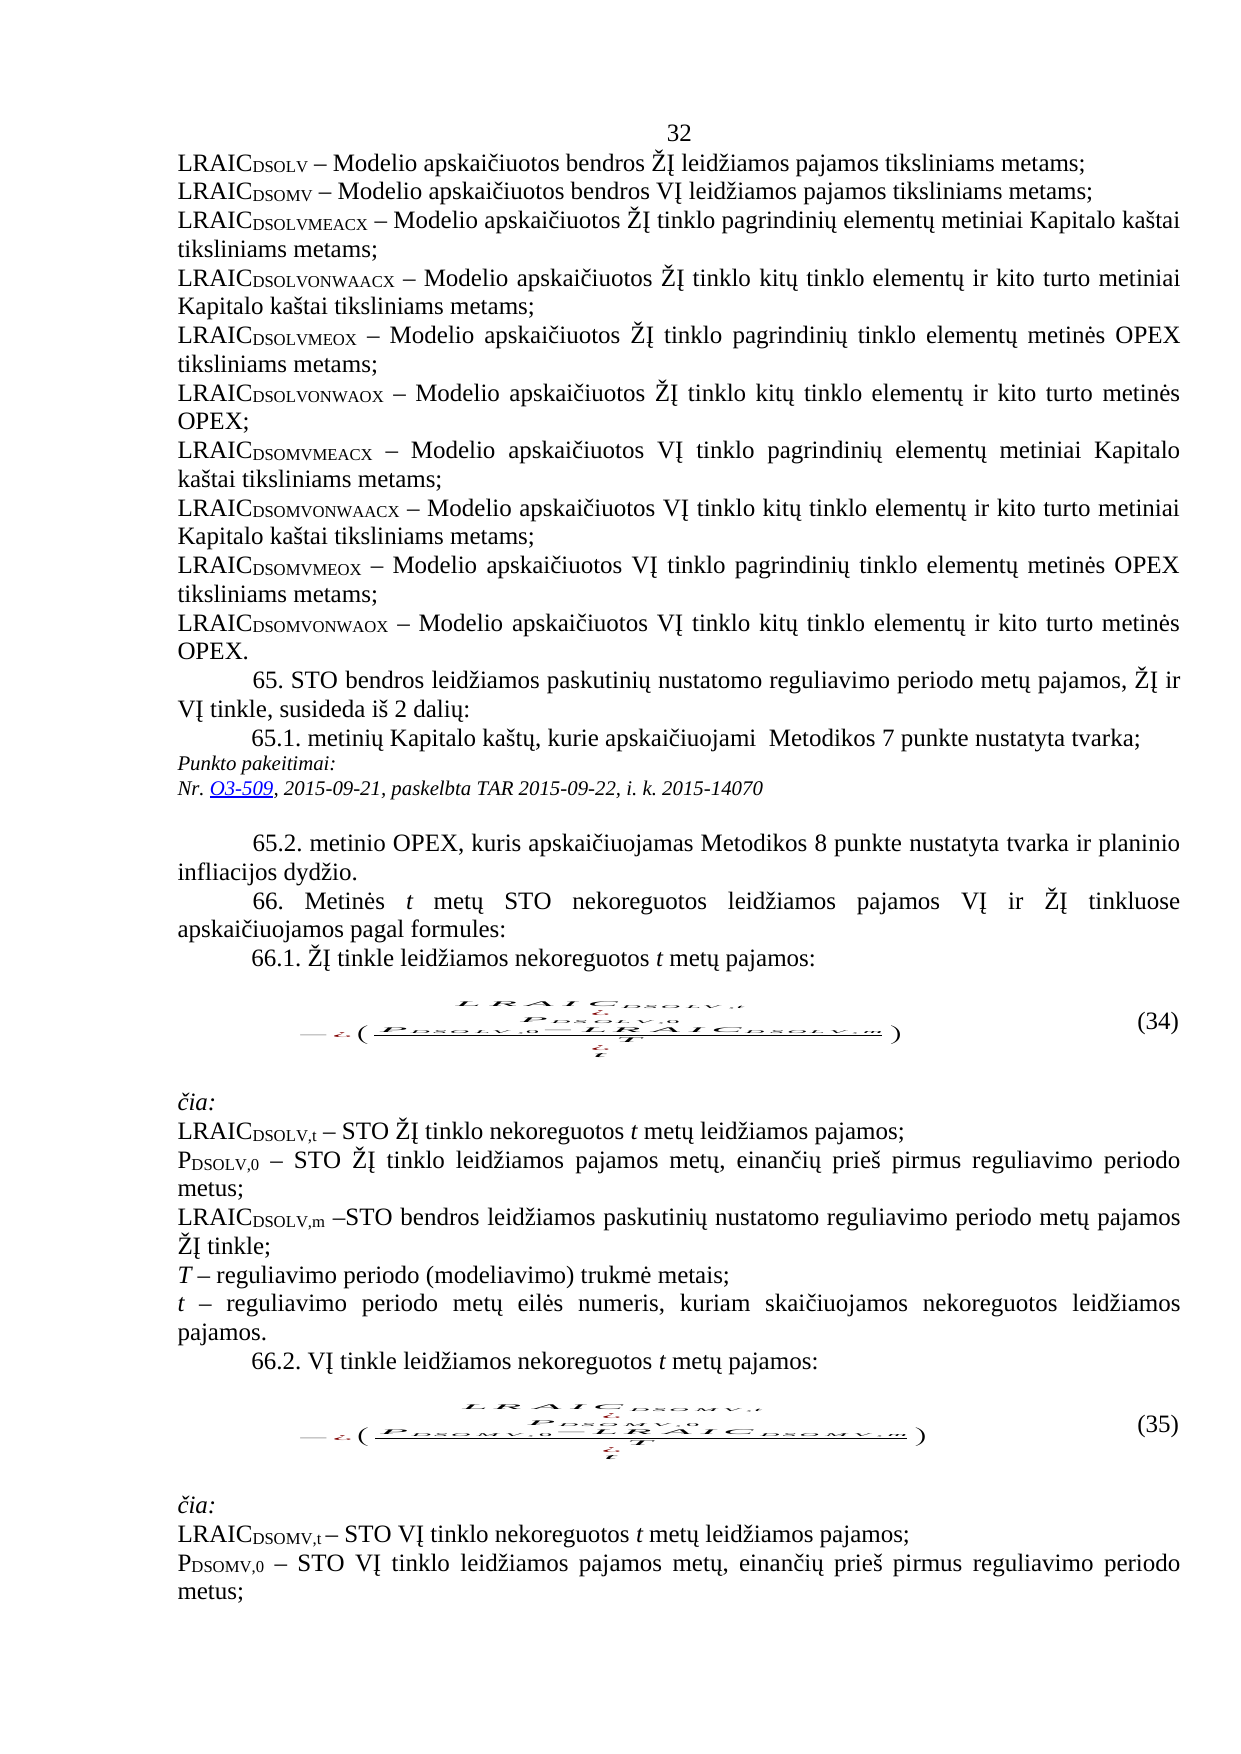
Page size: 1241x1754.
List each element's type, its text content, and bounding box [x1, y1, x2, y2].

text Nr. O3-509, 2015-09-21, paskelbta TAR 2015-09-22, i. k. 2015-14070 [177, 775, 1181, 799]
text LRAICDSOMV,t – STO VĮ tinklo nekoreguotos t metų leidžiamos pajamos; [177, 1519, 1181, 1548]
text LRAICDSOMVMEACX – Modelio apskaičiuotos VĮ tinklo pagrindinių elementų metiniai Kapitalo kaštai tiksliniams metams; [177, 435, 1181, 493]
text LRAICDSOLVMEOX – Modelio apskaičiuotos ŽĮ tinklo pagrindinių tinklo elementų metinės OPEX tiksliniams metams; [177, 320, 1181, 378]
text PDSOLV,0 – STO ŽĮ tinklo leidžiamos pajamos metų, einančių prieš pirmus reguliavimo periodo metus; [177, 1145, 1181, 1202]
text 66. Metinės t metų STO nekoreguotos leidžiamos pajamos VĮ ir ŽĮ tinkluose apskaičiuojamos pagal formules: [177, 886, 1181, 943]
text LRAICDSOLVONWAACX – Modelio apskaičiuotos ŽĮ tinklo kitų tinklo elementų ir kito turto metiniai Kapitalo kaštai tiksliniams metams; [177, 263, 1181, 320]
text LRAICDSOLVONWAOX – Modelio apskaičiuotos ŽĮ tinklo kitų tinklo elementų ir kito turto metinės OPEX; [177, 378, 1181, 435]
text LRAICDSOLVMEACX – Modelio apskaičiuotos ŽĮ tinklo pagrindinių elementų metiniai Kapitalo kaštai tiksliniams metams; [177, 205, 1181, 263]
text 65.2. metinio OPEX, kuris apskaičiuojamas Metodikos 8 punkte nustatyta tvarka ir planinio infliacijos dydžio. [177, 828, 1181, 886]
text LRAICDSOMVONWAACX – Modelio apskaičiuotos VĮ tinklo kitų tinklo elementų ir kito turto metiniai Kapitalo kaštai tiksliniams metams; [177, 493, 1181, 550]
text LRAICDSOMVONWAOX – Modelio apskaičiuotos VĮ tinklo kitų tinklo elementų ir kito turto metinės OPEX. [177, 608, 1181, 665]
text 66.2. VĮ tinkle leidžiamos nekoreguotos t metų pajamos: [177, 1346, 1181, 1375]
text Punkto pakeitimai: [177, 751, 1181, 775]
text 65.1. metinių Kapitalo kaštų, kurie apskaičiuojami Metodikos 7 punkte nustatyta tvarka; [177, 723, 1181, 751]
text LRAICDSOLV – Modelio apskaičiuotos bendros ŽĮ leidžiamos pajamos tiksliniams metams; [177, 148, 1181, 176]
text čia: [177, 1490, 1181, 1519]
text LRAICDSOMV – Modelio apskaičiuotos bendros VĮ leidžiamos pajamos tiksliniams metams; [177, 176, 1181, 205]
text čia: [177, 1087, 1181, 1116]
text LRAICDSOLV,m –STO bendros leidžiamos paskutinių nustatomo reguliavimo periodo metų pajamos ŽĮ tinkle; [177, 1202, 1181, 1260]
text t – reguliavimo periodo metų eilės numeris, kuriam skaičiuojamos nekoreguotos leidžiamos pajamos. [177, 1288, 1181, 1346]
text LRAICDSOMVMEOX – Modelio apskaičiuotos VĮ tinklo pagrindinių tinklo elementų metinės OPEX tiksliniams metams; [177, 550, 1181, 608]
text 66.1. ŽĮ tinkle leidžiamos nekoreguotos t metų pajamos: [177, 943, 1181, 972]
text PDSOMV,0 – STO VĮ tinklo leidžiamos pajamos metų, einančių prieš pirmus reguliavimo periodo metus; [177, 1548, 1181, 1605]
text (35) [177, 1403, 1181, 1461]
text T – reguliavimo periodo (modeliavimo) trukmė metais; [177, 1260, 1181, 1288]
text (34) [177, 1001, 1181, 1058]
text 65. STO bendros leidžiamos paskutinių nustatomo reguliavimo periodo metų pajamos, ŽĮ ir VĮ tinkle, susideda iš 2 dalių: [177, 665, 1181, 723]
text LRAICDSOLV,t – STO ŽĮ tinklo nekoreguotos t metų leidžiamos pajamos; [177, 1116, 1181, 1145]
